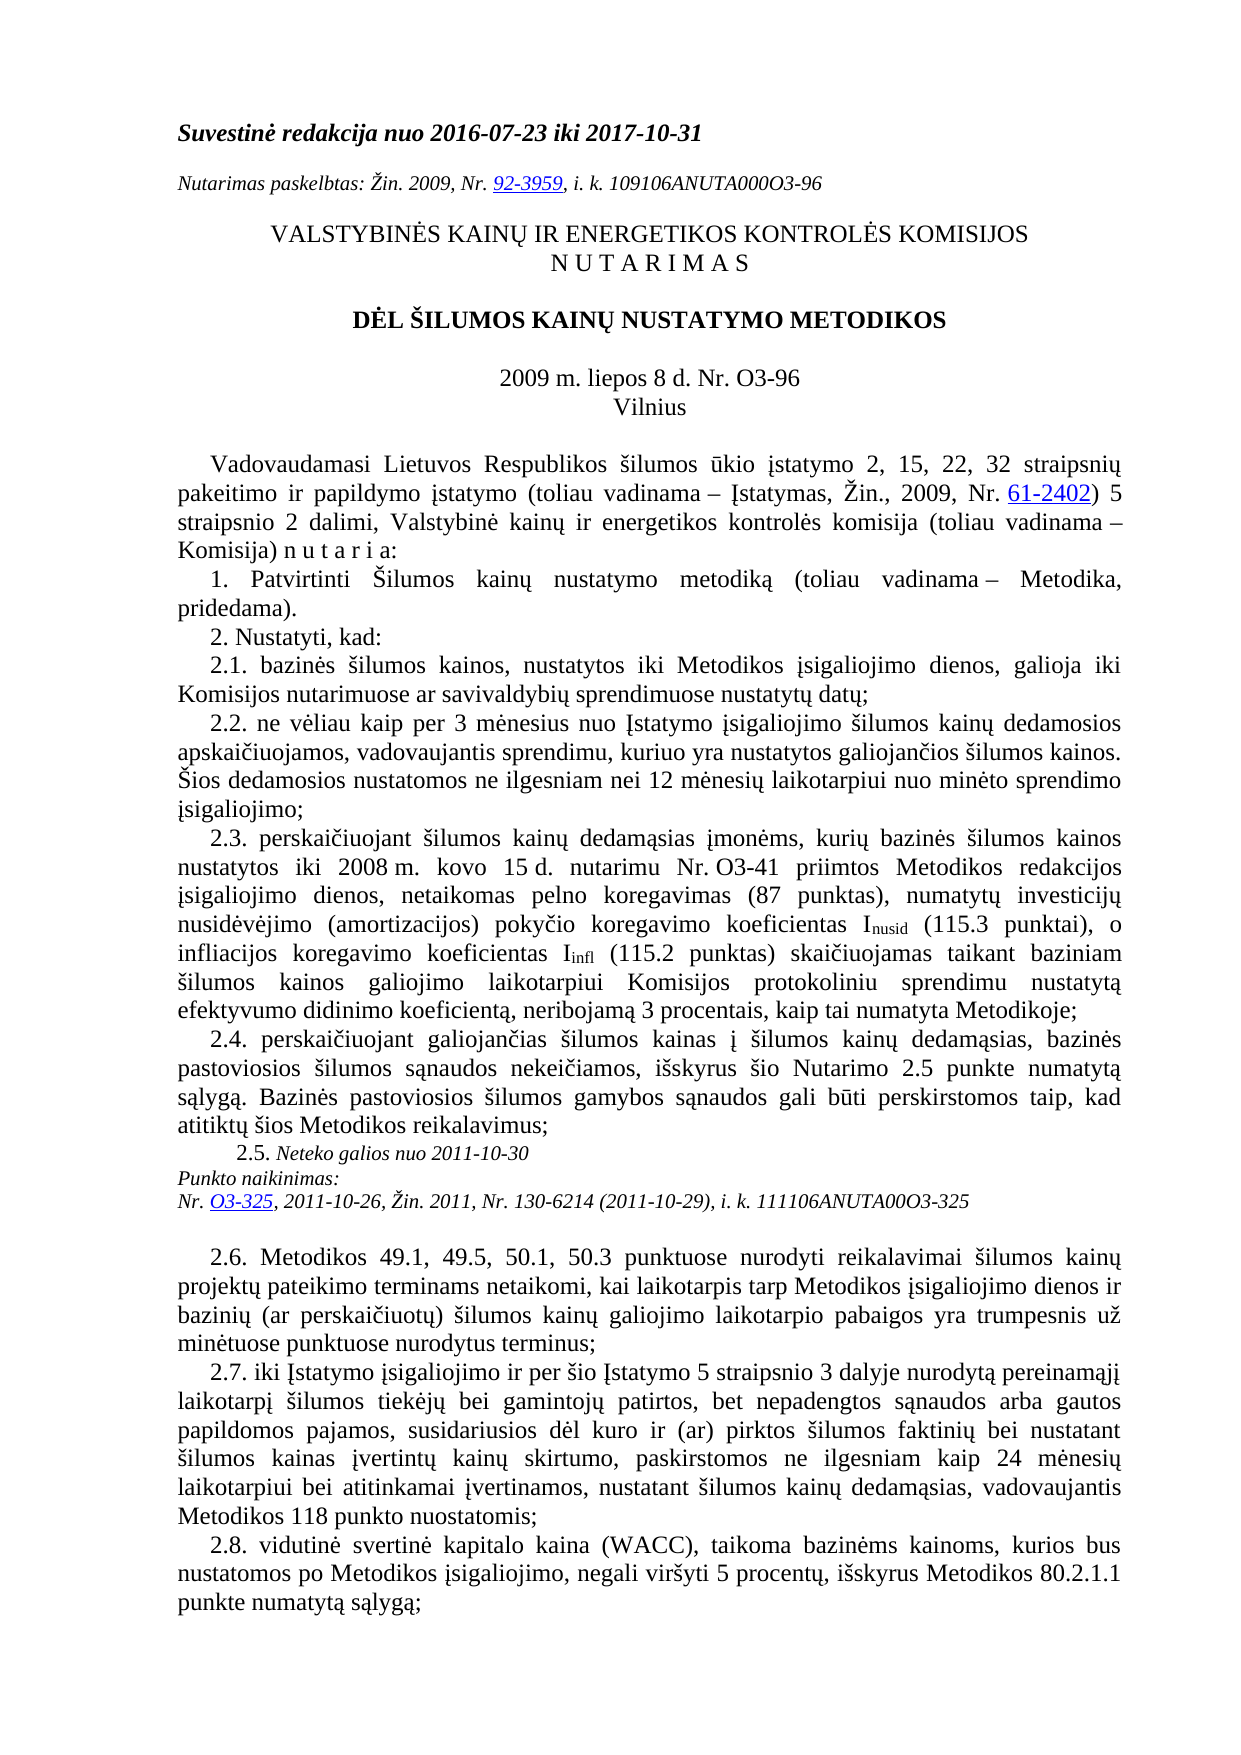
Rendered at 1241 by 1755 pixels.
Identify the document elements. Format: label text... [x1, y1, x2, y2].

text Punkto naikinimas: [177, 1165, 1122, 1189]
text Nr. O3-325, 2011-10-26, Žin. 2011, Nr. 130-6214 (2011-10-29), i. k. 111106ANUTA00O3-325 [177, 1189, 1122, 1213]
text 2.2. ne vėliau kaip per 3 mėnesius nuo Įstatymo įsigaliojimo šilumos kainų dedamosios apskaičiuojamos, vadovaujantis sprendimu, kuriuo yra nustatytos galiojančios šilumos kainos. Šios dedamosios nustatomos ne ilgesniam nei 12 mėnesių laikotarpiui nuo minėto sprendimo įsigaliojimo; [177, 708, 1122, 823]
text 2.6. Metodikos 49.1, 49.5, 50.1, 50.3 punktuose nurodyti reikalavimai šilumos kainų projektų pateikimo terminams netaikomi, kai laikotarpis tarp Metodikos įsigaliojimo dienos ir bazinių (ar perskaičiuotų) šilumos kainų galiojimo laikotarpio pabaigos yra trumpesnis už minėtuose punktuose nurodytus terminus; [177, 1242, 1122, 1357]
text Nutarimas paskelbtas: Žin. 2009, Nr. 92-3959, i. k. 109106ANUTA000O3-96 [177, 171, 1122, 195]
text DĖL ŠILUMOS KAINŲ NUSTATYMO METODIKOS [177, 305, 1122, 334]
text 2.8. vidutinė svertinė kapitalo kaina (WACC), taikoma bazinėms kainoms, kurios bus nustatomos po Metodikos įsigaliojimo, negali viršyti 5 procentų, išskyrus Metodikos 80.2.1.1 punkte numatytą sąlygą; [177, 1530, 1122, 1616]
text 2. Nustatyti, kad: [177, 622, 1122, 650]
text 1. Patvirtinti Šilumos kainų nustatymo metodiką (toliau vadinama – Metodika, pridedama). [177, 564, 1122, 622]
text Vilnius [177, 392, 1122, 420]
text VALSTYBINĖS KAINŲ IR ENERGETIKOS KONTROLĖS KOMISIJOS [177, 219, 1122, 248]
text 2.5. Neteko galios nuo 2011-10-30 [177, 1139, 1122, 1165]
text 2.1. bazinės šilumos kainos, nustatytos iki Metodikos įsigaliojimo dienos, galioja iki Komisijos nutarimuose ar savivaldybių sprendimuose nustatytų datų; [177, 650, 1122, 708]
text NUTARIMAS [177, 248, 1122, 277]
text Vadovaudamasi Lietuvos Respublikos šilumos ūkio įstatymo 2, 15, 22, 32 straipsnių pakeitimo ir papildymo įstatymo (toliau vadinama – Įstatymas, Žin., 2009, Nr. 61-2402) 5 straipsnio 2 dalimi, Valstybinė kainų ir energetikos kontrolės komisija (toliau vadinama – Komisija) nutaria: [177, 449, 1122, 564]
text Suvestinė redakcija nuo 2016-07-23 iki 2017-10-31 [177, 118, 1122, 147]
text 2.4. perskaičiuojant galiojančias šilumos kainas į šilumos kainų dedamąsias, bazinės pastoviosios šilumos sąnaudos nekeičiamos, išskyrus šio Nutarimo 2.5 punkte numatytą sąlygą. Bazinės pastoviosios šilumos gamybos sąnaudos gali būti perskirstomos taip, kad atitiktų šios Metodikos reikalavimus; [177, 1024, 1122, 1139]
text 2.3. perskaičiuojant šilumos kainų dedamąsias įmonėms, kurių bazinės šilumos kainos nustatytos iki 2008 m. kovo 15 d. nutarimu Nr. O3-41 priimtos Metodikos redakcijos įsigaliojimo dienos, netaikomas pelno koregavimas (87 punktas), numatytų investicijų nusidėvėjimo (amortizacijos) pokyčio koregavimo koeficientas Inusid (115.3 punktai), o infliacijos koregavimo koeficientas Iinfl (115.2 punktas) skaičiuojamas taikant baziniam šilumos kainos galiojimo laikotarpiui Komisijos protokoliniu sprendimu nustatytą efektyvumo didinimo koeficientą, neribojamą 3 procentais, kaip tai numatyta Metodikoje; [177, 823, 1122, 1024]
text 2.7. iki Įstatymo įsigaliojimo ir per šio Įstatymo 5 straipsnio 3 dalyje nurodytą pereinamąjį laikotarpį šilumos tiekėjų bei gamintojų patirtos, bet nepadengtos sąnaudos arba gautos papildomos pajamos, susidariusios dėl kuro ir (ar) pirktos šilumos faktinių bei nustatant šilumos kainas įvertintų kainų skirtumo, paskirstomos ne ilgesniam kaip 24 mėnesių laikotarpiui bei atitinkamai įvertinamos, nustatant šilumos kainų dedamąsias, vadovaujantis Metodikos 118 punkto nuostatomis; [177, 1357, 1122, 1530]
text 2009 m. liepos 8 d. Nr. O3-96 [177, 363, 1122, 392]
